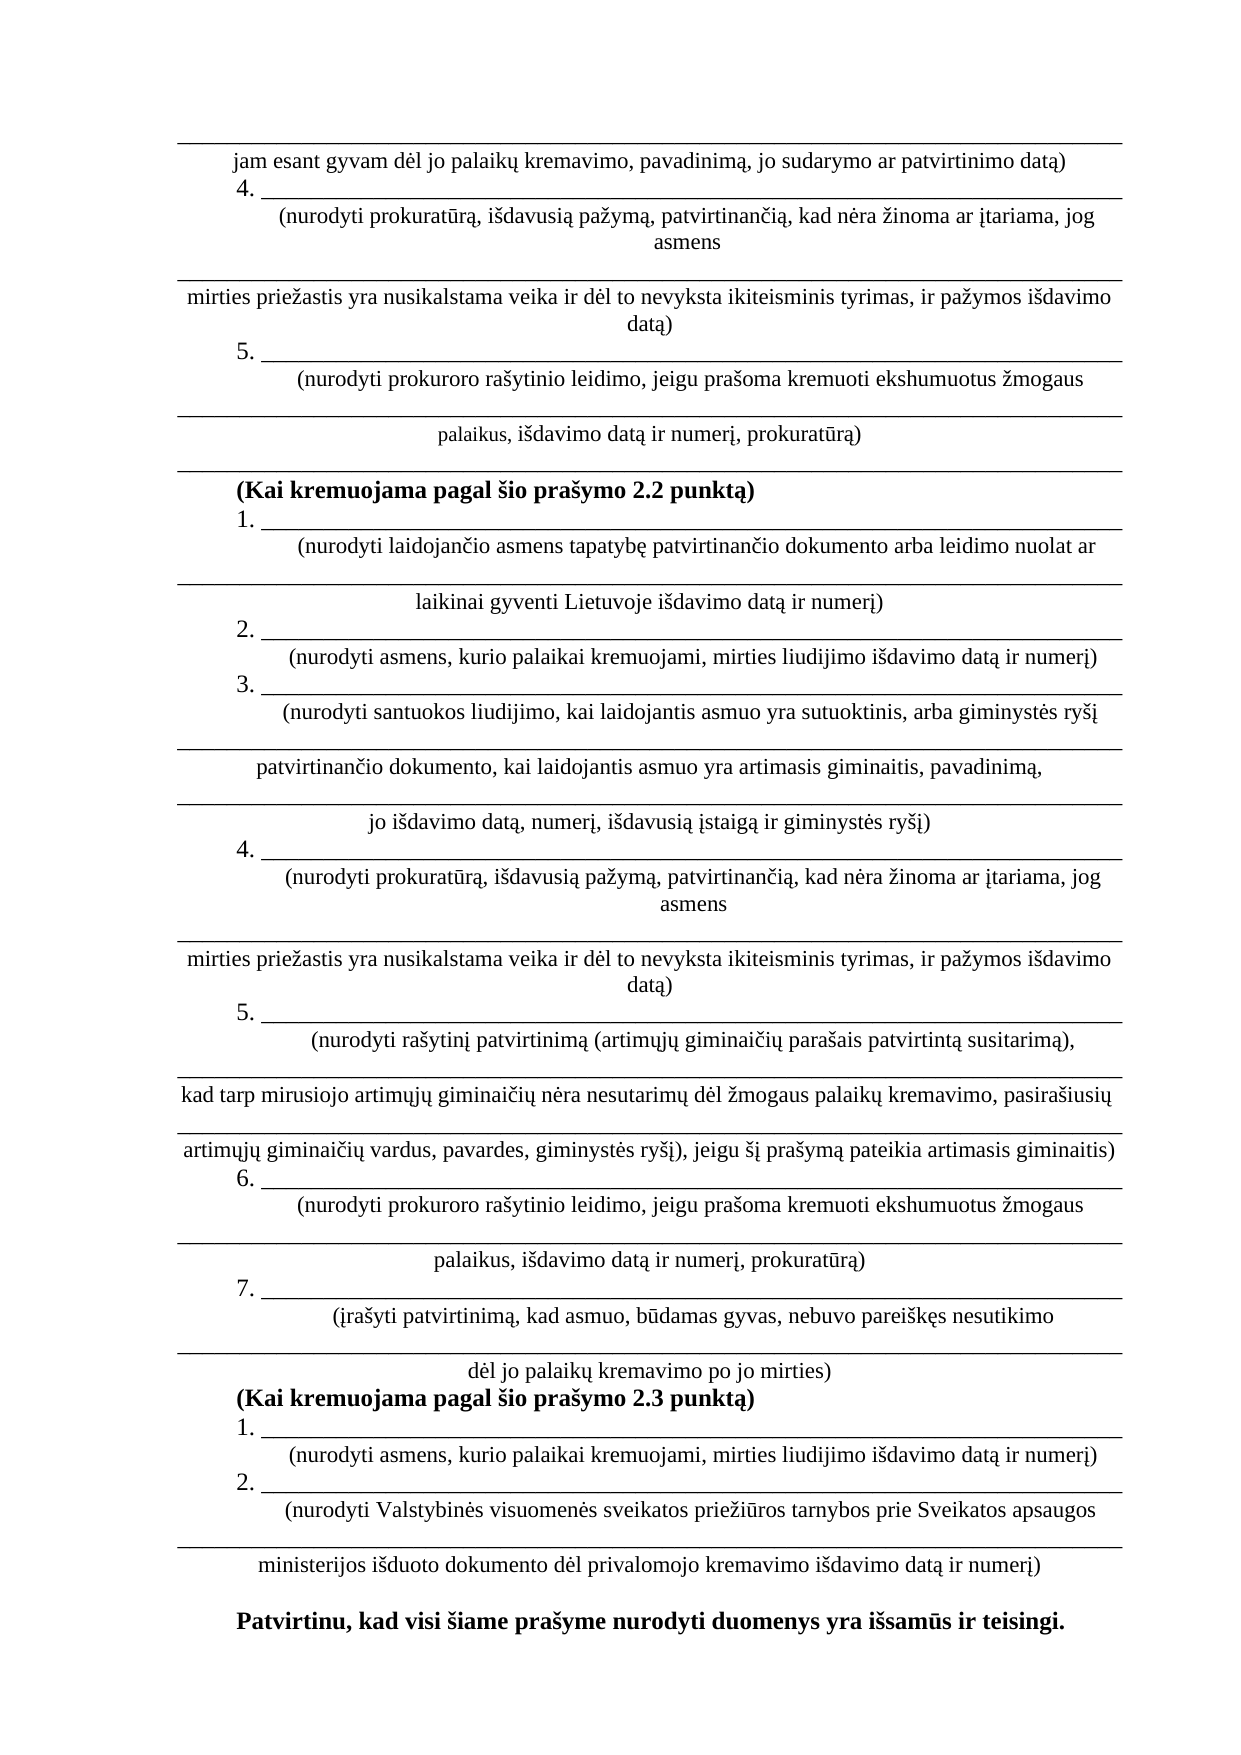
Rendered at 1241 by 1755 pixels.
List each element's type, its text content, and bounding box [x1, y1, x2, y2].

text 1. [177, 504, 1122, 533]
text artimųjų giminaičių vardus, pavardes, giminystės ryšį), jeigu šį prašymą pateikia artimasis giminaitis) [177, 1136, 1122, 1163]
text 4. [177, 173, 1122, 202]
text ministerijos išduoto dokumento dėl privalomojo kremavimo išdavimo datą ir numerį) [177, 1551, 1122, 1577]
text 5. [177, 997, 1122, 1026]
text _ [177, 1218, 1122, 1243]
text _ [177, 559, 1122, 584]
text mirties priežastis yra nusikalstama veika ir dėl to nevyksta ikiteisminis tyrimas, ir pažymos išdavimo datą) [177, 283, 1122, 336]
text jo išdavimo datą, numerį, išdavusią įstaigą ir giminystės ryšį) [177, 808, 1122, 834]
text (nurodyti prokuroro rašytinio leidimo, jeigu prašoma kremuoti ekshumuotus žmogaus [265, 1191, 1122, 1218]
text _ [177, 255, 1122, 280]
text (nurodyti asmens, kurio palaikai kremuojami, mirties liudijimo išdavimo datą ir numerį) [265, 643, 1122, 669]
text laikinai gyventi Lietuvoje išdavimo datą ir numerį) [177, 588, 1122, 614]
text 3. [177, 669, 1122, 698]
text _ [177, 1108, 1122, 1133]
text (nurodyti prokuratūrą, išdavusią pažymą, patvirtinančią, kad nėra žinoma ar įtariama, jog asmens [252, 202, 1122, 255]
text Patvirtinu, kad visi šiame prašyme nurodyti duomenys yra išsamūs ir teisingi. [177, 1606, 1122, 1635]
text mirties priežastis yra nusikalstama veika ir dėl to nevyksta ikiteisminis tyrimas, ir pažymos išdavimo datą) [177, 945, 1122, 997]
text 7. [177, 1273, 1122, 1302]
text patvirtinančio dokumento, kai laidojantis asmuo yra artimasis giminaitis, pavadinimą, [177, 753, 1122, 779]
text 5. [177, 336, 1122, 365]
text _ [177, 1052, 1122, 1077]
text _ [177, 446, 1122, 471]
text 2. [177, 1467, 1122, 1496]
text (nurodyti asmens, kurio palaikai kremuojami, mirties liudijimo išdavimo datą ir numerį) [265, 1441, 1122, 1467]
text _ [177, 118, 1122, 143]
text _ [177, 1522, 1122, 1547]
text (nurodyti rašytinį patvirtinimą (artimųjų giminaičių parašais patvirtintą susitarimą), [265, 1026, 1122, 1052]
text 6. [177, 1163, 1122, 1191]
text dėl jo palaikų kremavimo po jo mirties) [177, 1357, 1122, 1383]
text _ [177, 1328, 1122, 1353]
text (nurodyti prokuroro rašytinio leidimo, jeigu prašoma kremuoti ekshumuotus žmogaus [265, 365, 1122, 391]
text (Kai kremuojama pagal šio prašymo 2.2 punktą) [177, 475, 1122, 504]
text 2. [177, 614, 1122, 643]
text (nurodyti santuokos liudijimo, kai laidojantis asmuo yra sutuoktinis, arba giminystės ryšį [265, 698, 1122, 724]
text _ [177, 391, 1122, 416]
text 1. [177, 1412, 1122, 1441]
text 4. [177, 834, 1122, 863]
text kad tarp mirusiojo artimųjų giminaičių nėra nesutarimų dėl žmogaus palaikų kremavimo, pasirašiusių [177, 1081, 1122, 1108]
text jam esant gyvam dėl jo palaikų kremavimo, pavadinimą, jo sudarymo ar patvirtinimo datą) [177, 147, 1122, 173]
text (nurodyti prokuratūrą, išdavusią pažymą, patvirtinančią, kad nėra žinoma ar įtariama, jog asmens [265, 863, 1122, 916]
text _ [177, 916, 1122, 941]
text (nurodyti laidojančio asmens tapatybę patvirtinančio dokumento arba leidimo nuolat ar [277, 533, 1122, 559]
text palaikus, išdavimo datą ir numerį, prokuratūrą) [177, 420, 1122, 446]
text (nurodyti Valstybinės visuomenės sveikatos priežiūros tarnybos prie Sveikatos apsaugos [265, 1496, 1122, 1522]
text palaikus, išdavimo datą ir numerį, prokuratūrą) [177, 1247, 1122, 1273]
text (įrašyti patvirtinimą, kad asmuo, būdamas gyvas, nebuvo pareiškęs nesutikimo [265, 1302, 1122, 1328]
text (Kai kremuojama pagal šio prašymo 2.3 punktą) [177, 1383, 1122, 1412]
